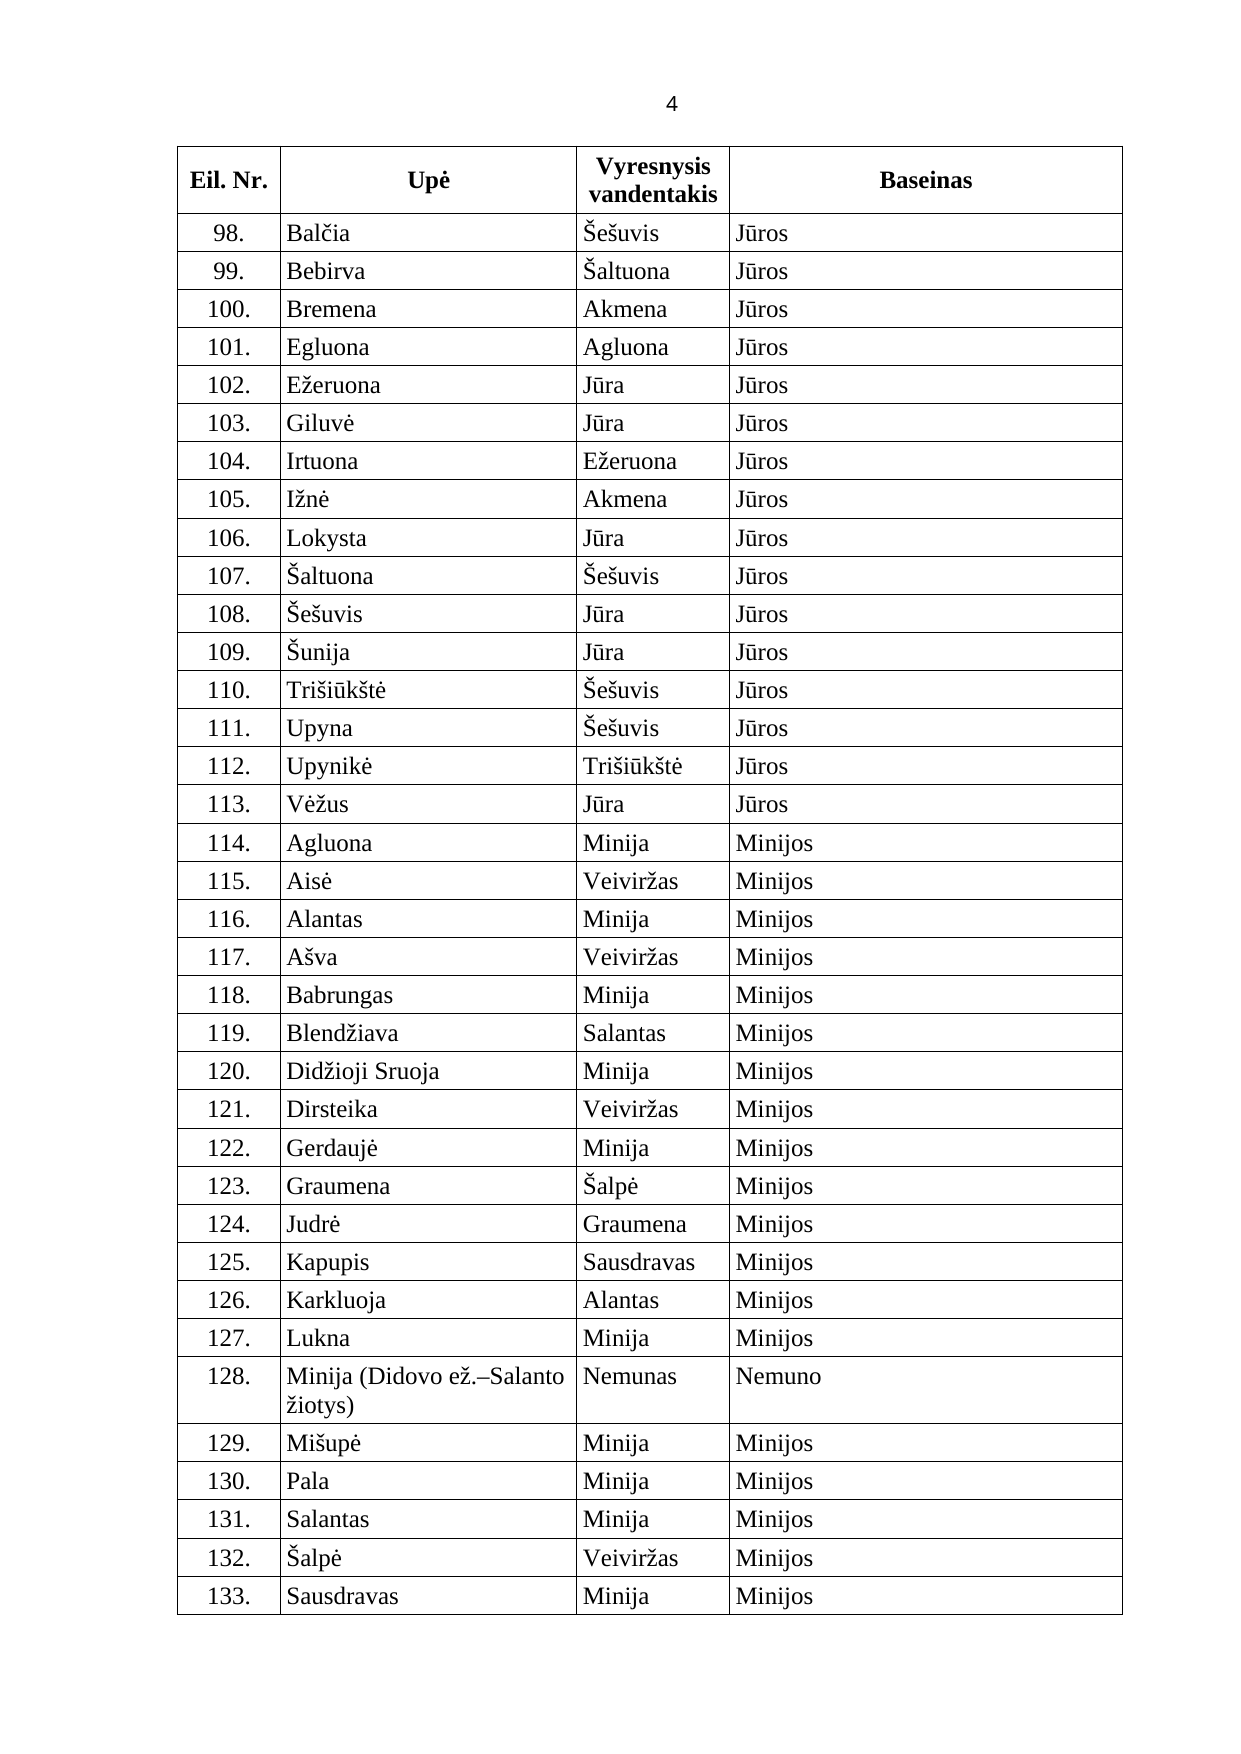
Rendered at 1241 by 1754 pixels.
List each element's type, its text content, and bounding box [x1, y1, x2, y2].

table_cell Balčia [281, 214, 576, 251]
table_cell Jūros [730, 252, 1122, 289]
table_cell Giluvė [281, 404, 576, 441]
table_cell Karkluoja [281, 1281, 576, 1318]
table_cell Agluona [281, 824, 576, 861]
table_cell Mišupė [281, 1424, 576, 1461]
table_cell Minijos [730, 938, 1122, 975]
table_cell Jūros [730, 519, 1122, 556]
table_cell 103. [178, 404, 280, 441]
table_cell Alantas [577, 1281, 729, 1318]
table_cell Bebirva [281, 252, 576, 289]
table_cell Jūros [730, 290, 1122, 327]
table_cell 111. [178, 709, 280, 746]
table_cell Bremena [281, 290, 576, 327]
table_cell Šalpė [281, 1539, 576, 1576]
table_cell Šešuvis [577, 709, 729, 746]
table_cell Ižnė [281, 480, 576, 517]
table_cell 109. [178, 633, 280, 670]
table_cell Aisė [281, 862, 576, 899]
table_cell 131. [178, 1500, 280, 1537]
table_cell Sausdravas [577, 1243, 729, 1280]
table_cell Jūros [730, 747, 1122, 784]
table_cell Minijos [730, 1243, 1122, 1280]
table_cell Alantas [281, 900, 576, 937]
table_cell Minijos [730, 862, 1122, 899]
table_cell Minijos [730, 1167, 1122, 1204]
table_cell Minijos [730, 1129, 1122, 1166]
table_cell Minija [577, 1129, 729, 1166]
table_cell 133. [178, 1577, 280, 1614]
table_cell 116. [178, 900, 280, 937]
table_cell Šešuvis [281, 595, 576, 632]
table_cell Jūra [577, 633, 729, 670]
table_cell Šaltuona [577, 252, 729, 289]
table_cell Minijos [730, 976, 1122, 1013]
table_cell Jūra [577, 366, 729, 403]
table_cell Jūros [730, 633, 1122, 670]
table_cell Veiviržas [577, 862, 729, 899]
table_cell Vėžus [281, 785, 576, 822]
table_cell Minijos [730, 1500, 1122, 1537]
table_cell Jūros [730, 785, 1122, 822]
table_cell Blendžiava [281, 1014, 576, 1051]
table_cell Judrė [281, 1205, 576, 1242]
table_cell Jūros [730, 214, 1122, 251]
table_cell 100. [178, 290, 280, 327]
table_cell Šalpė [577, 1167, 729, 1204]
table_cell Minijos [730, 1281, 1122, 1318]
table_cell 121. [178, 1090, 280, 1127]
table_cell Veiviržas [577, 1539, 729, 1576]
table_cell 110. [178, 671, 280, 708]
table_cell Minijos [730, 1205, 1122, 1242]
table_cell Jūros [730, 480, 1122, 517]
table_cell 104. [178, 442, 280, 479]
table_cell Graumena [281, 1167, 576, 1204]
table_cell Minija [577, 1577, 729, 1614]
table_cell 132. [178, 1539, 280, 1576]
table_cell 101. [178, 328, 280, 365]
table_cell 125. [178, 1243, 280, 1280]
table_cell Lokysta [281, 519, 576, 556]
table_cell 114. [178, 824, 280, 861]
table_cell 112. [178, 747, 280, 784]
table_cell Jūros [730, 595, 1122, 632]
table_cell Minija [577, 1462, 729, 1499]
table_cell Ežeruona [281, 366, 576, 403]
table_cell Minija [577, 1500, 729, 1537]
table_cell Salantas [577, 1014, 729, 1051]
table_cell Kapupis [281, 1243, 576, 1280]
table_cell 105. [178, 480, 280, 517]
table_cell 126. [178, 1281, 280, 1318]
table_cell Šešuvis [577, 214, 729, 251]
table_cell Nemunas [577, 1357, 729, 1423]
table_cell Lukna [281, 1319, 576, 1356]
table_cell Minija [577, 824, 729, 861]
table_cell 124. [178, 1205, 280, 1242]
table_cell Minija [577, 900, 729, 937]
table_cell 130. [178, 1462, 280, 1499]
table_cell Šunija [281, 633, 576, 670]
table_cell 98. [178, 214, 280, 251]
table_cell 120. [178, 1052, 280, 1089]
table_cell Minijos [730, 1424, 1122, 1461]
table_cell Jūros [730, 366, 1122, 403]
table_cell Ežeruona [577, 442, 729, 479]
table_cell Graumena [577, 1205, 729, 1242]
table_cell Agluona [577, 328, 729, 365]
table_cell Šešuvis [577, 557, 729, 594]
table_cell Ašva [281, 938, 576, 975]
table_cell Didžioji Sruoja [281, 1052, 576, 1089]
table_cell 117. [178, 938, 280, 975]
table_cell 119. [178, 1014, 280, 1051]
table_cell Egluona [281, 328, 576, 365]
table_cell Dirsteika [281, 1090, 576, 1127]
table_cell Upynikė [281, 747, 576, 784]
table_cell Jūra [577, 519, 729, 556]
table_cell 127. [178, 1319, 280, 1356]
table_cell Minija [577, 1052, 729, 1089]
table_cell Minijos [730, 1319, 1122, 1356]
table_cell Minijos [730, 1462, 1122, 1499]
table_cell Minijos [730, 824, 1122, 861]
table_cell Minijos [730, 1090, 1122, 1127]
table_header Vyresnysis vandentakis [577, 147, 729, 212]
table_cell Minijos [730, 1577, 1122, 1614]
table_cell Jūros [730, 328, 1122, 365]
table_cell Minija [577, 1319, 729, 1356]
table_cell 107. [178, 557, 280, 594]
table_cell Jūra [577, 404, 729, 441]
table_header Upė [281, 147, 576, 212]
table_cell Veiviržas [577, 1090, 729, 1127]
table_cell Šešuvis [577, 671, 729, 708]
table_cell 128. [178, 1357, 280, 1423]
table_header Eil. Nr. [178, 147, 280, 212]
table_cell 113. [178, 785, 280, 822]
table_cell Jūros [730, 709, 1122, 746]
table_cell 99. [178, 252, 280, 289]
table_cell 108. [178, 595, 280, 632]
table_cell Pala [281, 1462, 576, 1499]
table_cell Jūros [730, 671, 1122, 708]
table_cell Minijos [730, 1014, 1122, 1051]
table_cell Jūros [730, 404, 1122, 441]
table_cell Sausdravas [281, 1577, 576, 1614]
table_cell Veiviržas [577, 938, 729, 975]
table_cell 106. [178, 519, 280, 556]
table_cell Akmena [577, 290, 729, 327]
table_cell Šaltuona [281, 557, 576, 594]
table_header Baseinas [730, 147, 1122, 212]
table_cell Minijos [730, 1052, 1122, 1089]
table_cell Minija (Didovo ež.–Salanto žiotys) [281, 1357, 576, 1423]
table_cell Jūros [730, 442, 1122, 479]
table_cell Jūra [577, 785, 729, 822]
table_cell Minijos [730, 900, 1122, 937]
table_cell Trišiūkštė [281, 671, 576, 708]
table_cell Jūros [730, 557, 1122, 594]
table_cell Upyna [281, 709, 576, 746]
table_cell Minija [577, 976, 729, 1013]
table_cell Akmena [577, 480, 729, 517]
table_cell Jūra [577, 595, 729, 632]
table_cell Minija [577, 1424, 729, 1461]
table_cell Gerdaujė [281, 1129, 576, 1166]
table_cell 118. [178, 976, 280, 1013]
table_cell 102. [178, 366, 280, 403]
table_cell 129. [178, 1424, 280, 1461]
table_cell 122. [178, 1129, 280, 1166]
table_cell Irtuona [281, 442, 576, 479]
table_cell Nemuno [730, 1357, 1122, 1423]
table_cell Babrungas [281, 976, 576, 1013]
table_cell 115. [178, 862, 280, 899]
table_cell 123. [178, 1167, 280, 1204]
table_cell Salantas [281, 1500, 576, 1537]
table_cell Trišiūkštė [577, 747, 729, 784]
table_cell Minijos [730, 1539, 1122, 1576]
